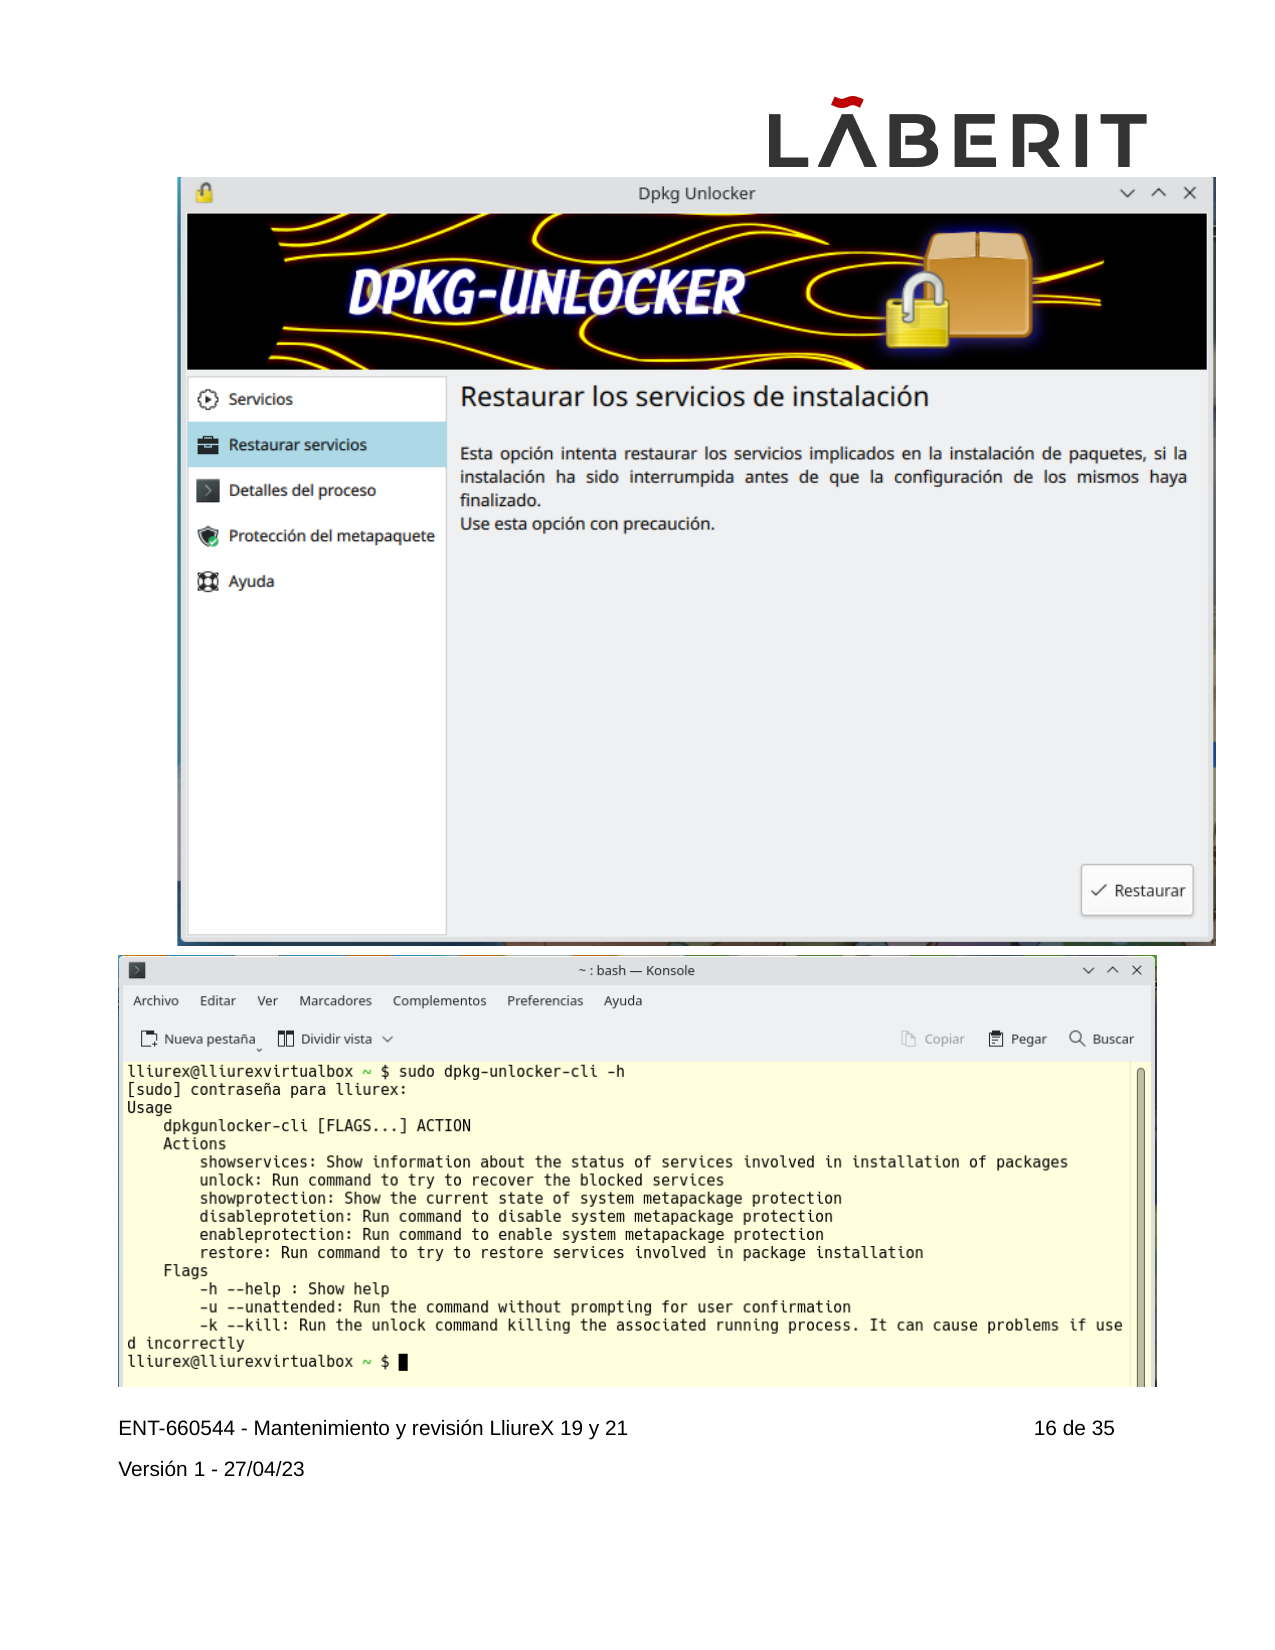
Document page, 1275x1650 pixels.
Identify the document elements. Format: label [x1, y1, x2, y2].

picture [118, 955, 1157, 1387]
picture [769, 96, 1147, 167]
picture [177, 177, 1216, 946]
